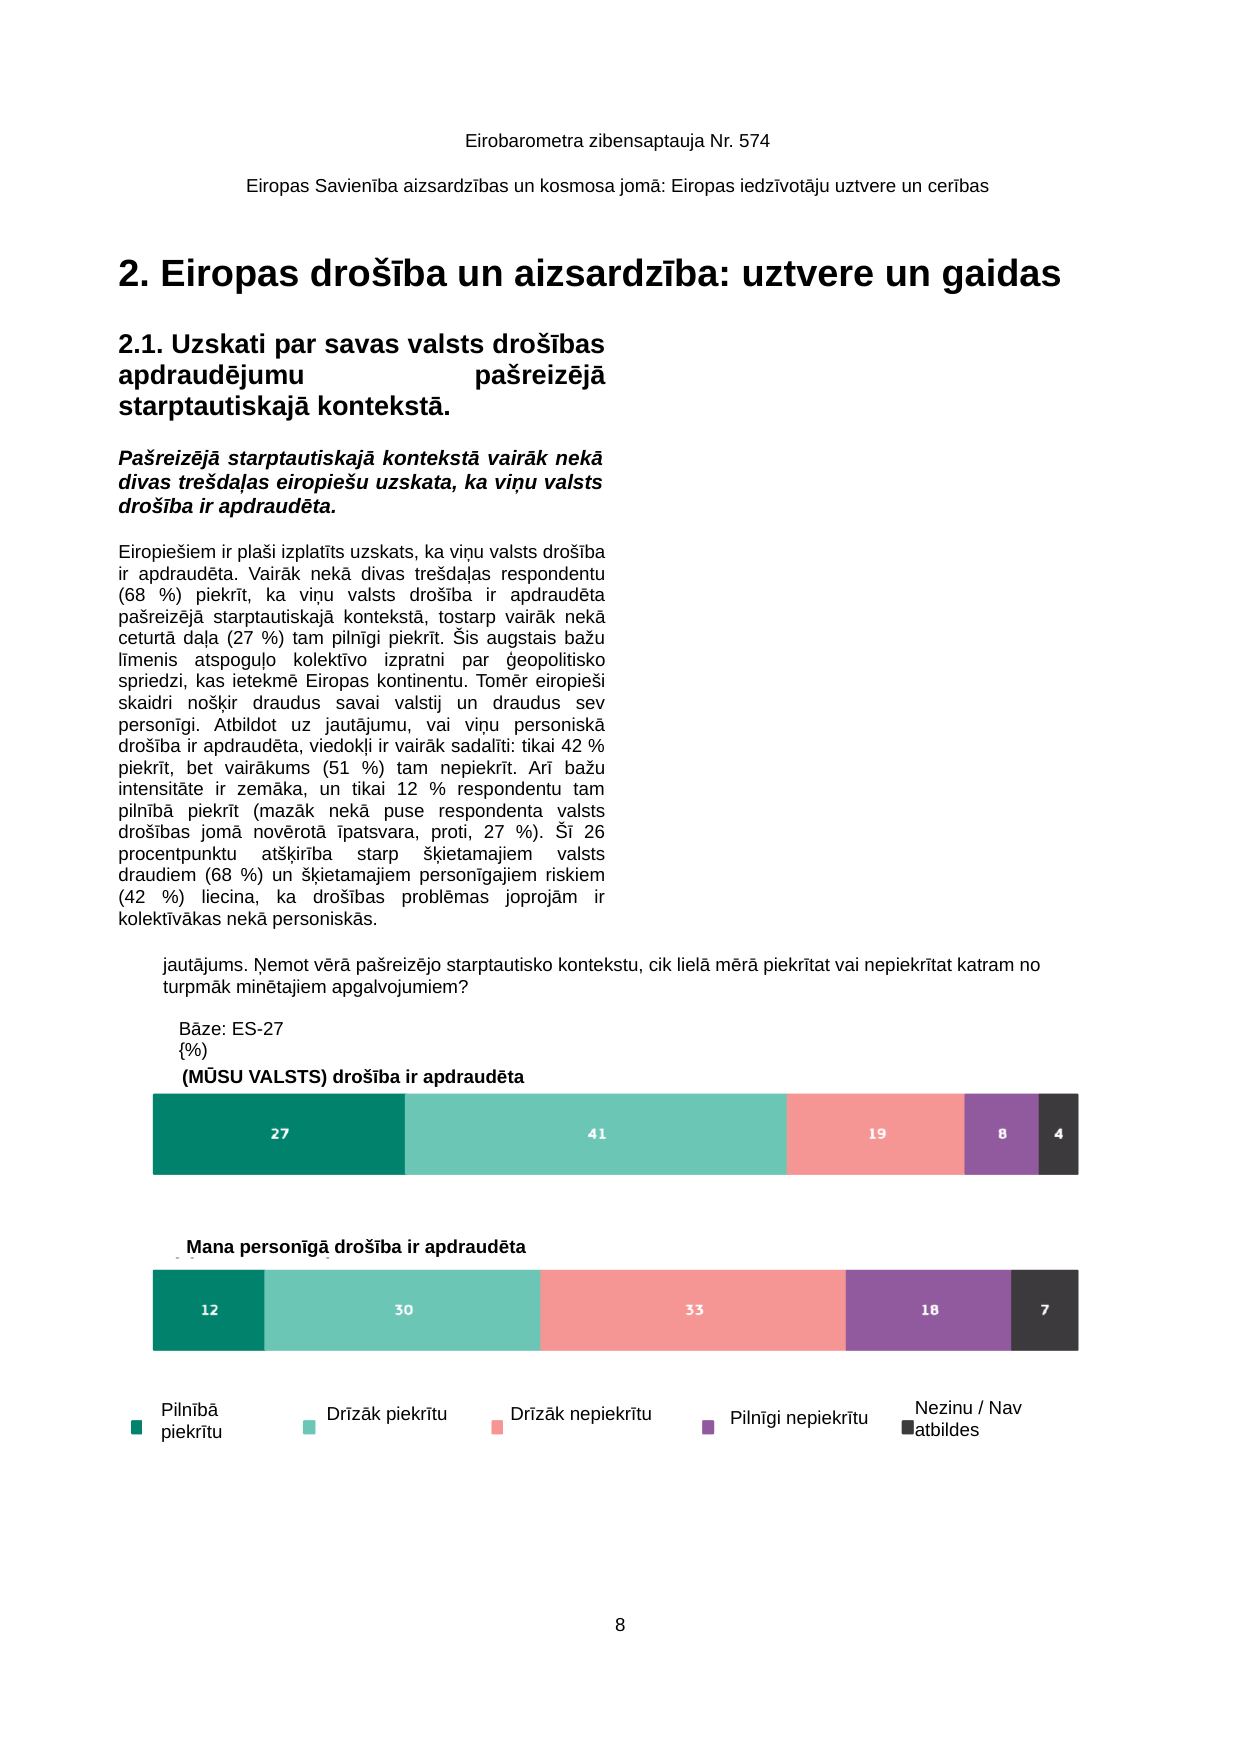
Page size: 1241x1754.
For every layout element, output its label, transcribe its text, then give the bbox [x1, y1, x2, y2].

picture [118, 1405, 914, 1443]
text Eiropiešiem ir plaši izplatīts uzskats, ka viņu valsts drošība ir apdraudēta. Vairāk nekā divas trešdaļas respondentu (68 %) piekrīt, ka viņu valsts drošība ir apdraudēta pašreizējā starptautiskajā kontekstā, tostarp vairāk nekā ceturtā daļa (27 %) tam pilnīgi piekrīt. Šis augstais bažu līmenis atspoguļo kolektīvo izpratni par ģeopolitisko spriedzi, kas ietekmē Eiropas kontinentu. Tomēr eiropieši skaidri nošķir draudus savai valstij un draudus sev personīgi. Atbildot uz jautājumu, vai viņu personiskā drošība ir apdraudēta, viedokļi ir vairāk sadalīti: tikai 42 % piekrīt, bet vairākums (51 %) tam nepiekrīt. Arī bažu intensitāte ir zemāka, un tikai 12 % respondentu tam pilnībā piekrīt (mazāk nekā puse respondenta valsts drošības jomā novērotā īpatsvara, proti, 27 %). Šī 26 procentpunktu atšķirība starp šķietamajiem valsts draudiem (68 %) un šķietamajiem personīgajiem riskiem (42 %) liecina, ka drošības problēmas joprojām ir kolektīvākas nekā personiskās. [118, 541, 605, 929]
text Pašreizējā starptautiskajā kontekstā vairāk nekā divas trešdaļas eiropiešu uzskata, ka viņu valsts drošība ir apdraudēta. [118, 446, 605, 517]
subtitle 2.1. Uzskati par savas valsts drošības apdraudējumu pašreizējā starptautiskajā kontekstā. [118, 328, 605, 421]
subtitle 2. Eiropas drošība un aizsardzība: uztvere un gaidas [118, 251, 1122, 294]
picture [149, 1093, 1086, 1362]
